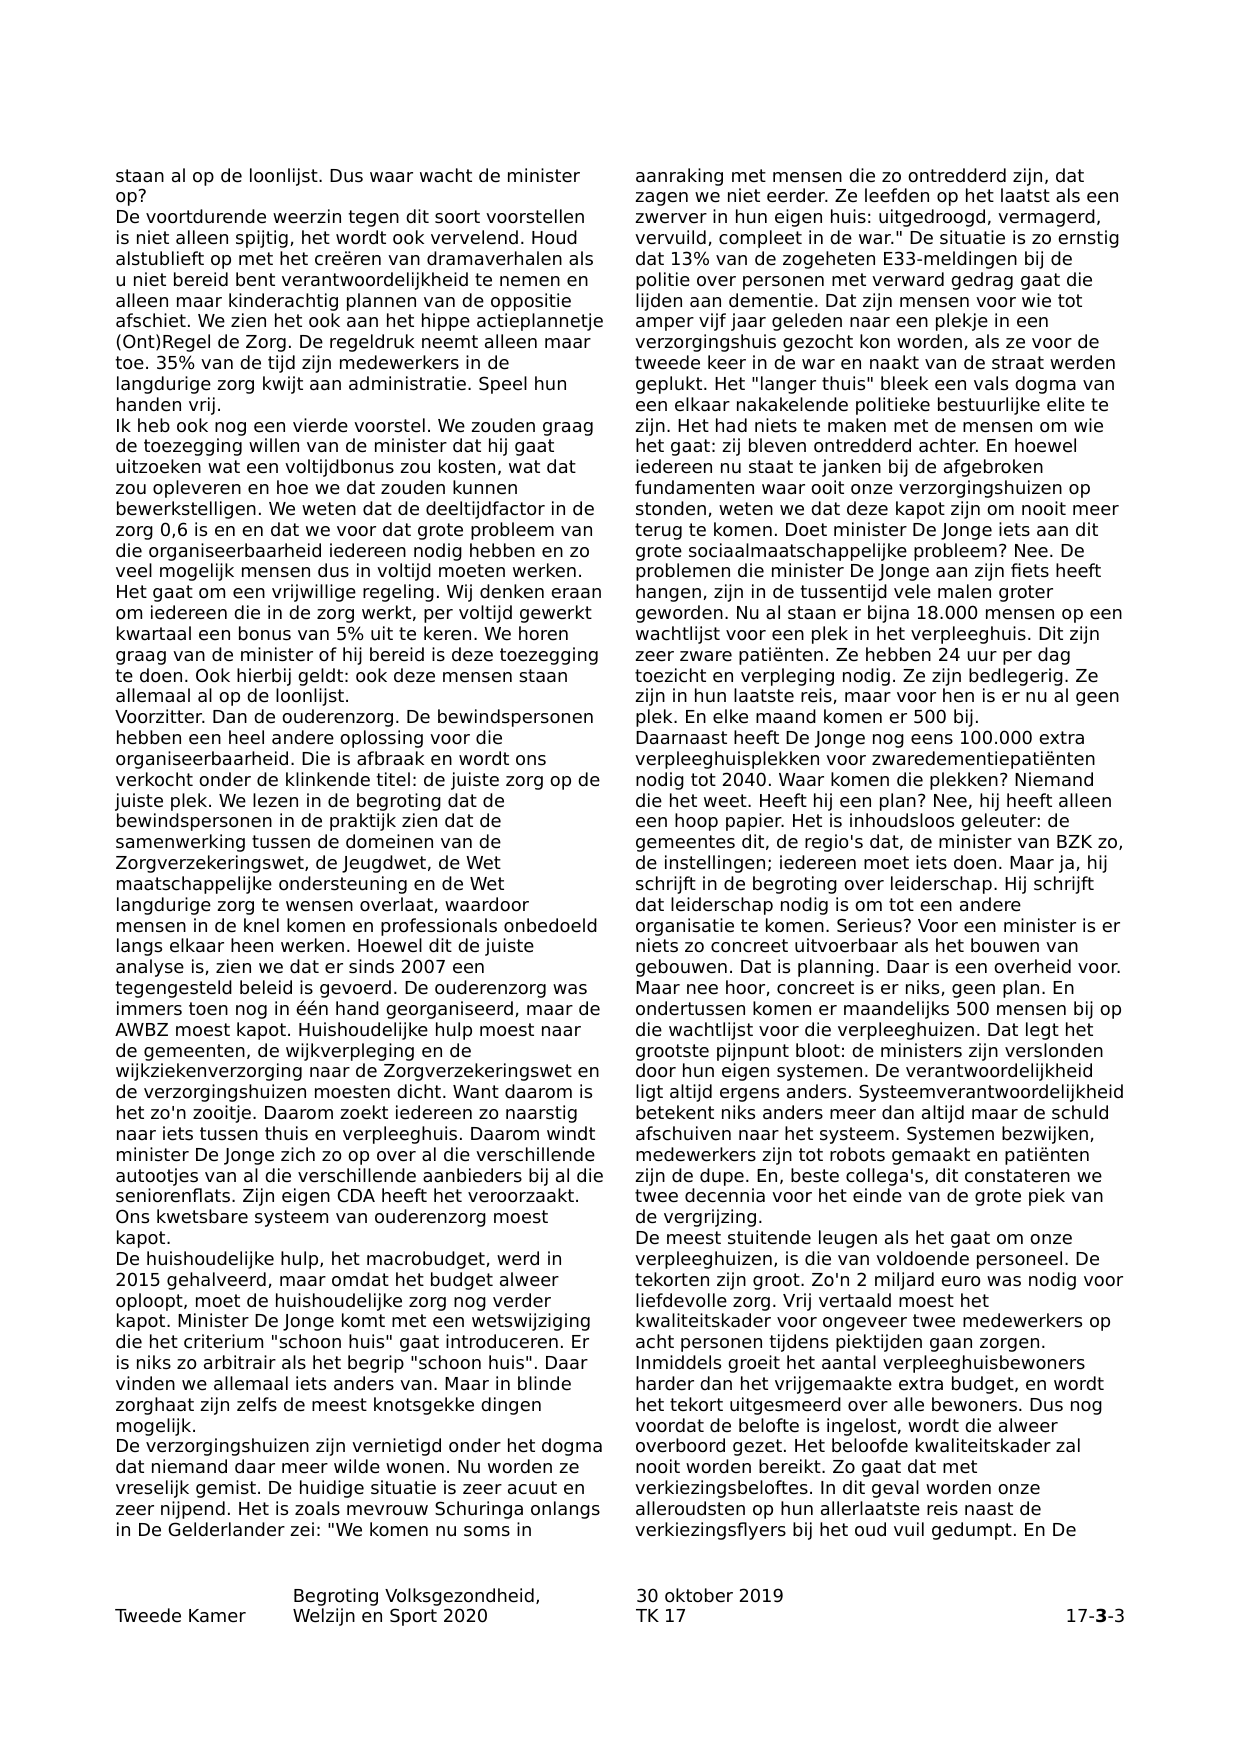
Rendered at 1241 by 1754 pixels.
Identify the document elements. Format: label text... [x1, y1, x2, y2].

text Daarnaast heeft De Jonge nog eens 100.000 extra verpleeghuisplekken voor zwaredementiepatiënten nodig tot 2040. Waar komen die plekken? Niemand die het weet. Heeft hij een plan? Nee, hij heeft alleen een hoop papier. Het is inhoudsloos geleuter: de gemeentes dit, de regio's dat, de minister van BZK zo, de instellingen; iedereen moet iets doen. Maar ja, hij schrijft in de begroting over leiderschap. Hij schrijft dat leiderschap nodig is om tot een andere organisatie te komen. Serieus? Voor een minister is er niets zo concreet uitvoerbaar als het bouwen van gebouwen. Dat is planning. Daar is een overheid voor. Maar nee hoor, concreet is er niks, geen plan. En ondertussen komen er maandelijks 500 mensen bij op die wachtlijst voor die verpleeghuizen. Dat legt het grootste pijnpunt bloot: de ministers zijn verslonden door hun eigen systemen. De verantwoordelijkheid ligt altijd ergens anders. Systeemverantwoordelijkheid betekent niks anders meer dan altijd maar de schuld afschuiven naar het systeem. Systemen bezwijken, medewerkers zijn tot robots gemaakt en patiënten zijn de dupe. En, beste collega's, dit constateren we twee decennia voor het einde van de grote piek van de vergrijzing. [635, 728, 1125, 1228]
text De voortdurende weerzin tegen dit soort voorstellen is niet alleen spijtig, het wordt ook vervelend. Houd alstublieft op met het creëren van dramaverhalen als u niet bereid bent verantwoordelijkheid te nemen en alleen maar kinderachtig plannen van de oppositie afschiet. We zien het ook aan het hippe actieplannetje (Ont)Regel de Zorg. De regeldruk neemt alleen maar toe. 35% van de tijd zijn medewerkers in de langdurige zorg kwijt aan administratie. Speel hun handen vrij. [115, 207, 605, 415]
text aanraking met mensen die zo ontredderd zijn, dat zagen we niet eerder. Ze leefden op het laatst als een zwerver in hun eigen huis: uitgedroogd, vermagerd, vervuild, compleet in de war." De situatie is zo ernstig dat 13% van de zogeheten E33-meldingen bij de politie over personen met verward gedrag gaat die lijden aan dementie. Dat zijn mensen voor wie tot amper vijf jaar geleden naar een plekje in een verzorgingshuis gezocht kon worden, als ze voor de tweede keer in de war en naakt van de straat werden geplukt. Het "langer thuis" bleek een vals dogma van een elkaar nakakelende politieke bestuurlijke elite te zijn. Het had niets te maken met de mensen om wie het gaat: zij bleven ontredderd achter. En hoewel iedereen nu staat te janken bij de afgebroken fundamenten waar ooit onze verzorgingshuizen op stonden, weten we dat deze kapot zijn om nooit meer terug te komen. Doet minister De Jonge iets aan dit grote sociaalmaatschappelijke probleem? Nee. De problemen die minister De Jonge aan zijn fiets heeft hangen, zijn in de tussentijd vele malen groter geworden. Nu al staan er bijna 18.000 mensen op een wachtlijst voor een plek in het verpleeghuis. Dit zijn zeer zware patiënten. Ze hebben 24 uur per dag toezicht en verpleging nodig. Ze zijn bedlegerig. Ze zijn in hun laatste reis, maar voor hen is er nu al geen plek. En elke maand komen er 500 bij. [635, 165, 1125, 728]
text Voorzitter. Dan de ouderenzorg. De bewindspersonen hebben een heel andere oplossing voor die organiseerbaarheid. Die is afbraak en wordt ons verkocht onder de klinkende titel: de juiste zorg op de juiste plek. We lezen in de begroting dat de bewindspersonen in de praktijk zien dat de samenwerking tussen de domeinen van de Zorgverzekeringswet, de Jeugdwet, de Wet maatschappelijke ondersteuning en de Wet langdurige zorg te wensen overlaat, waardoor mensen in de knel komen en professionals onbedoeld langs elkaar heen werken. Hoewel dit de juiste analyse is, zien we dat er sinds 2007 een tegengesteld beleid is gevoerd. De ouderenzorg was immers toen nog in één hand georganiseerd, maar de AWBZ moest kapot. Huishoudelijke hulp moest naar de gemeenten, de wijkverpleging en de wijkziekenverzorging naar de Zorgverzekeringswet en de verzorgingshuizen moesten dicht. Want daarom is het zo'n zooitje. Daarom zoekt iedereen zo naarstig naar iets tussen thuis en verpleeghuis. Daarom windt minister De Jonge zich zo op over al die verschillende autootjes van al die verschillende aanbieders bij al die seniorenflats. Zijn eigen CDA heeft het veroorzaakt. Ons kwetsbare systeem van ouderenzorg moest kapot. [115, 707, 605, 1249]
text De meest stuitende leugen als het gaat om onze verpleeghuizen, is die van voldoende personeel. De tekorten zijn groot. Zo'n 2 miljard euro was nodig voor liefdevolle zorg. Vrij vertaald moest het kwaliteitskader voor ongeveer twee medewerkers op acht personen tijdens piektijden gaan zorgen. Inmiddels groeit het aantal verpleeghuisbewoners harder dan het vrijgemaakte extra budget, en wordt het tekort uitgesmeerd over alle bewoners. Dus nog voordat de belofte is ingelost, wordt die alweer overboord gezet. Het beloofde kwaliteitskader zal nooit worden bereikt. Zo gaat dat met verkiezingsbeloftes. In dit geval worden onze alleroudsten op hun allerlaatste reis naast de verkiezingsflyers bij het oud vuil gedumpt. En De [635, 1228, 1125, 1540]
text Ik heb ook nog een vierde voorstel. We zouden graag de toezegging willen van de minister dat hij gaat uitzoeken wat een voltijdbonus zou kosten, wat dat zou opleveren en hoe we dat zouden kunnen bewerkstelligen. We weten dat de deeltijdfactor in de zorg 0,6 is en en dat we voor dat grote probleem van die organiseerbaarheid iedereen nodig hebben en zo veel mogelijk mensen dus in voltijd moeten werken. Het gaat om een vrijwillige regeling. Wij denken eraan om iedereen die in de zorg werkt, per voltijd gewerkt kwartaal een bonus van 5% uit te keren. We horen graag van de minister of hij bereid is deze toezegging te doen. Ook hierbij geldt: ook deze mensen staan allemaal al op de loonlijst. [115, 415, 605, 707]
text De huishoudelijke hulp, het macrobudget, werd in 2015 gehalveerd, maar omdat het budget alweer oploopt, moet de huishoudelijke zorg nog verder kapot. Minister De Jonge komt met een wetswijziging die het criterium "schoon huis" gaat introduceren. Er is niks zo arbitrair als het begrip "schoon huis". Daar vinden we allemaal iets anders van. Maar in blinde zorghaat zijn zelfs de meest knotsgekke dingen mogelijk. [115, 1249, 605, 1436]
text De verzorgingshuizen zijn vernietigd onder het dogma dat niemand daar meer wilde wonen. Nu worden ze vreselijk gemist. De huidige situatie is zeer acuut en zeer nijpend. Het is zoals mevrouw Schuringa onlangs in De Gelderlander zei: "We komen nu soms in [115, 1436, 605, 1540]
text staan al op de loonlijst. Dus waar wacht de minister op? [115, 165, 605, 207]
